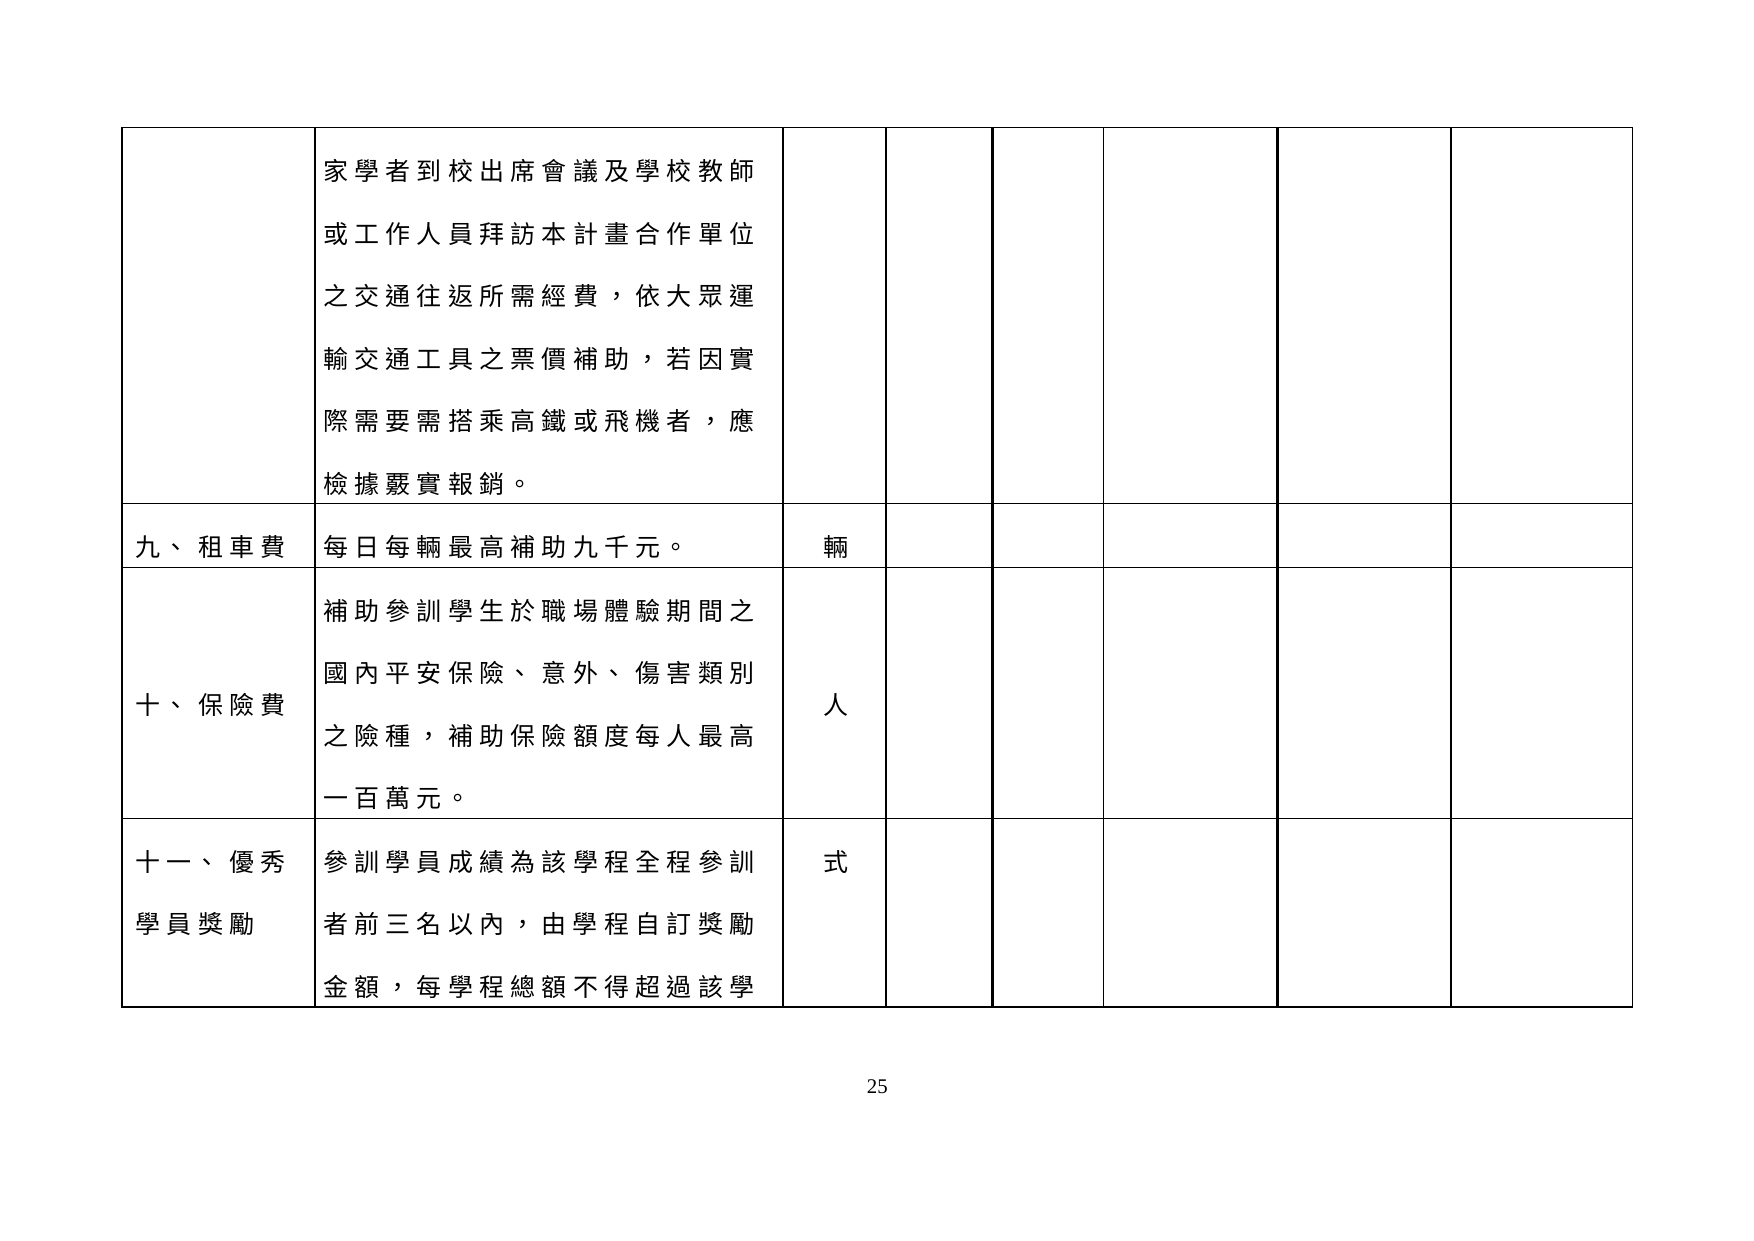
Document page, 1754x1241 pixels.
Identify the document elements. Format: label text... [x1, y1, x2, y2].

table_cell [1452, 504, 1632, 567]
table_cell [1279, 128, 1450, 503]
table_cell [1104, 128, 1276, 503]
table_cell [1452, 568, 1632, 818]
table_cell [994, 819, 1103, 1006]
table_cell [123, 128, 314, 503]
table_cell [994, 504, 1103, 567]
table_cell 參訓學員成績為該學程全程參訓者前三名以內，由學程自訂獎勵金額，每學程總額不得超過該學 [316, 819, 782, 1006]
table_cell 人 [784, 568, 885, 818]
table_cell [1279, 504, 1450, 567]
table_cell 補助參訓學生於職場體驗期間之國內平安保險、意外、傷害類別之險種，補助保險額度每人最高一百萬元。 [316, 568, 782, 818]
table_cell 十一、優秀學員獎勵 [123, 819, 314, 1006]
table_cell 式 [784, 819, 885, 1006]
table_cell [887, 504, 991, 567]
table_cell [1452, 819, 1632, 1006]
table_cell [887, 819, 991, 1006]
table_cell [887, 128, 991, 503]
table_cell [1279, 568, 1450, 818]
table_cell [784, 128, 885, 503]
table_cell [887, 568, 991, 818]
table_cell 家學者到校出席會議及學校教師或工作人員拜訪本計畫合作單位之交通往返所需經費，依大眾運輸交通工具之票價補助，若因實際需要需搭乘高鐵或飛機者，應檢據覈實報銷。 [316, 128, 782, 503]
table_cell [1452, 128, 1632, 503]
table_cell [1104, 504, 1276, 567]
table_cell [1104, 568, 1276, 818]
table_cell 九、租車費 [123, 504, 314, 567]
table_cell 每日每輛最高補助九千元。 [316, 504, 782, 567]
table_cell 輛 [784, 504, 885, 567]
table_cell 十、保險費 [123, 568, 314, 818]
table_cell [994, 568, 1103, 818]
table_cell [994, 128, 1103, 503]
table_cell [1104, 819, 1276, 1006]
table_cell [1279, 819, 1450, 1006]
